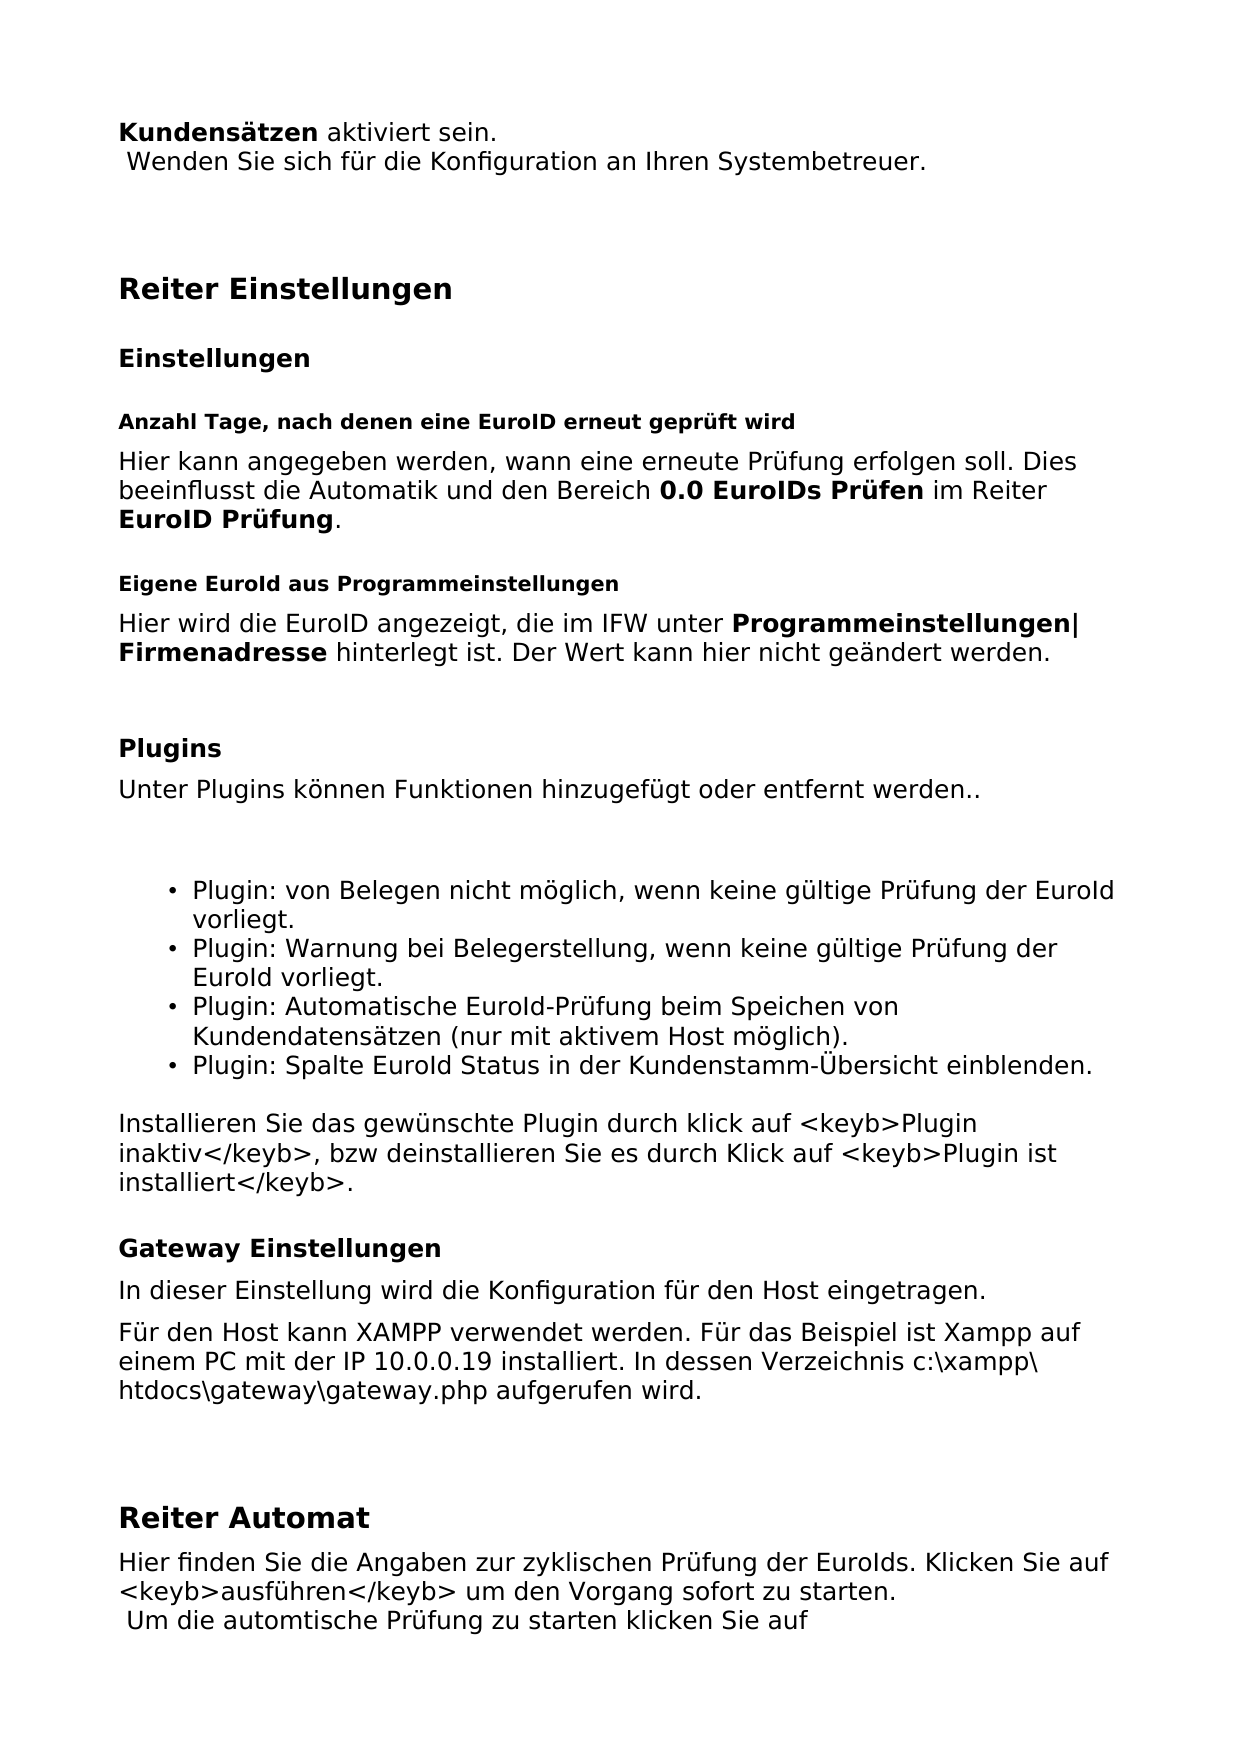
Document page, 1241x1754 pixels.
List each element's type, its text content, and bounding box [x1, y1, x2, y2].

text Hier kann angegeben werden, wann eine erneute Prüfung erfolgen soll. Dies beeinflusst die Automatik und den Bereich 0.0 EuroIDs Prüfen im Reiter EuroID Prüfung. [118, 447, 1122, 535]
text Installieren Sie das gewünschte Plugin durch klick auf <keyb>Plugin inaktiv</keyb>, bzw deinstallieren Sie es durch Klick auf <keyb>Plugin ist installiert</keyb>. [118, 1109, 1122, 1197]
list Plugin: Spalte EuroId Status in der Kundenstamm-Übersicht einblenden. [177, 1051, 1122, 1080]
text Kundensätzen aktiviert sein. Wenden Sie sich für die Konfiguration an Ihren Systembetreuer. [118, 118, 1122, 235]
subtitle Reiter Einstellungen [118, 272, 1122, 306]
subtitle Plugins [118, 734, 1122, 763]
text Hier wird die EuroID angezeigt, die im IFW unter Programmeinstellungen| Firmenadresse hinterlegt ist. Der Wert kann hier nicht geändert werden. [118, 609, 1122, 696]
list Plugin: Warnung bei Belegerstellung, wenn keine gültige Prüfung der EuroId vorliegt. [177, 934, 1122, 993]
subtitle Gateway Einstellungen [118, 1234, 1122, 1264]
subtitle Anzahl Tage, nach denen eine EuroID erneut geprüft wird [118, 410, 1122, 435]
text In dieser Einstellung wird die Konfiguration für den Host eingetragen. [118, 1276, 1122, 1305]
text Für den Host kann XAMPP verwendet werden. Für das Beispiel ist Xampp auf einem PC mit der IP 10.0.0.19 installiert. In dessen Verzeichnis c:\xampp\htdocs\gateway\gateway.php aufgerufen wird. [118, 1318, 1122, 1464]
subtitle Eigene EuroId aus Programmeinstellungen [118, 572, 1122, 596]
list Plugin: Automatische EuroId-Prüfung beim Speichen von Kundendatensätzen (nur mit aktivem Host möglich). [177, 993, 1122, 1051]
text Unter Plugins können Funktionen hinzugefügt oder entfernt werden.. [118, 776, 1122, 834]
list Plugin: von Belegen nicht möglich, wenn keine gültige Prüfung der EuroId vorliegt. [177, 876, 1122, 934]
subtitle Reiter Automat [118, 1501, 1122, 1535]
text Hier finden Sie die Angaben zur zyklischen Prüfung der EuroIds. Klicken Sie auf <keyb>ausführen</keyb> um den Vorgang sofort zu starten. Um die automtische Prüfung zu starten klicken Sie auf [118, 1548, 1122, 1635]
subtitle Einstellungen [118, 344, 1122, 373]
